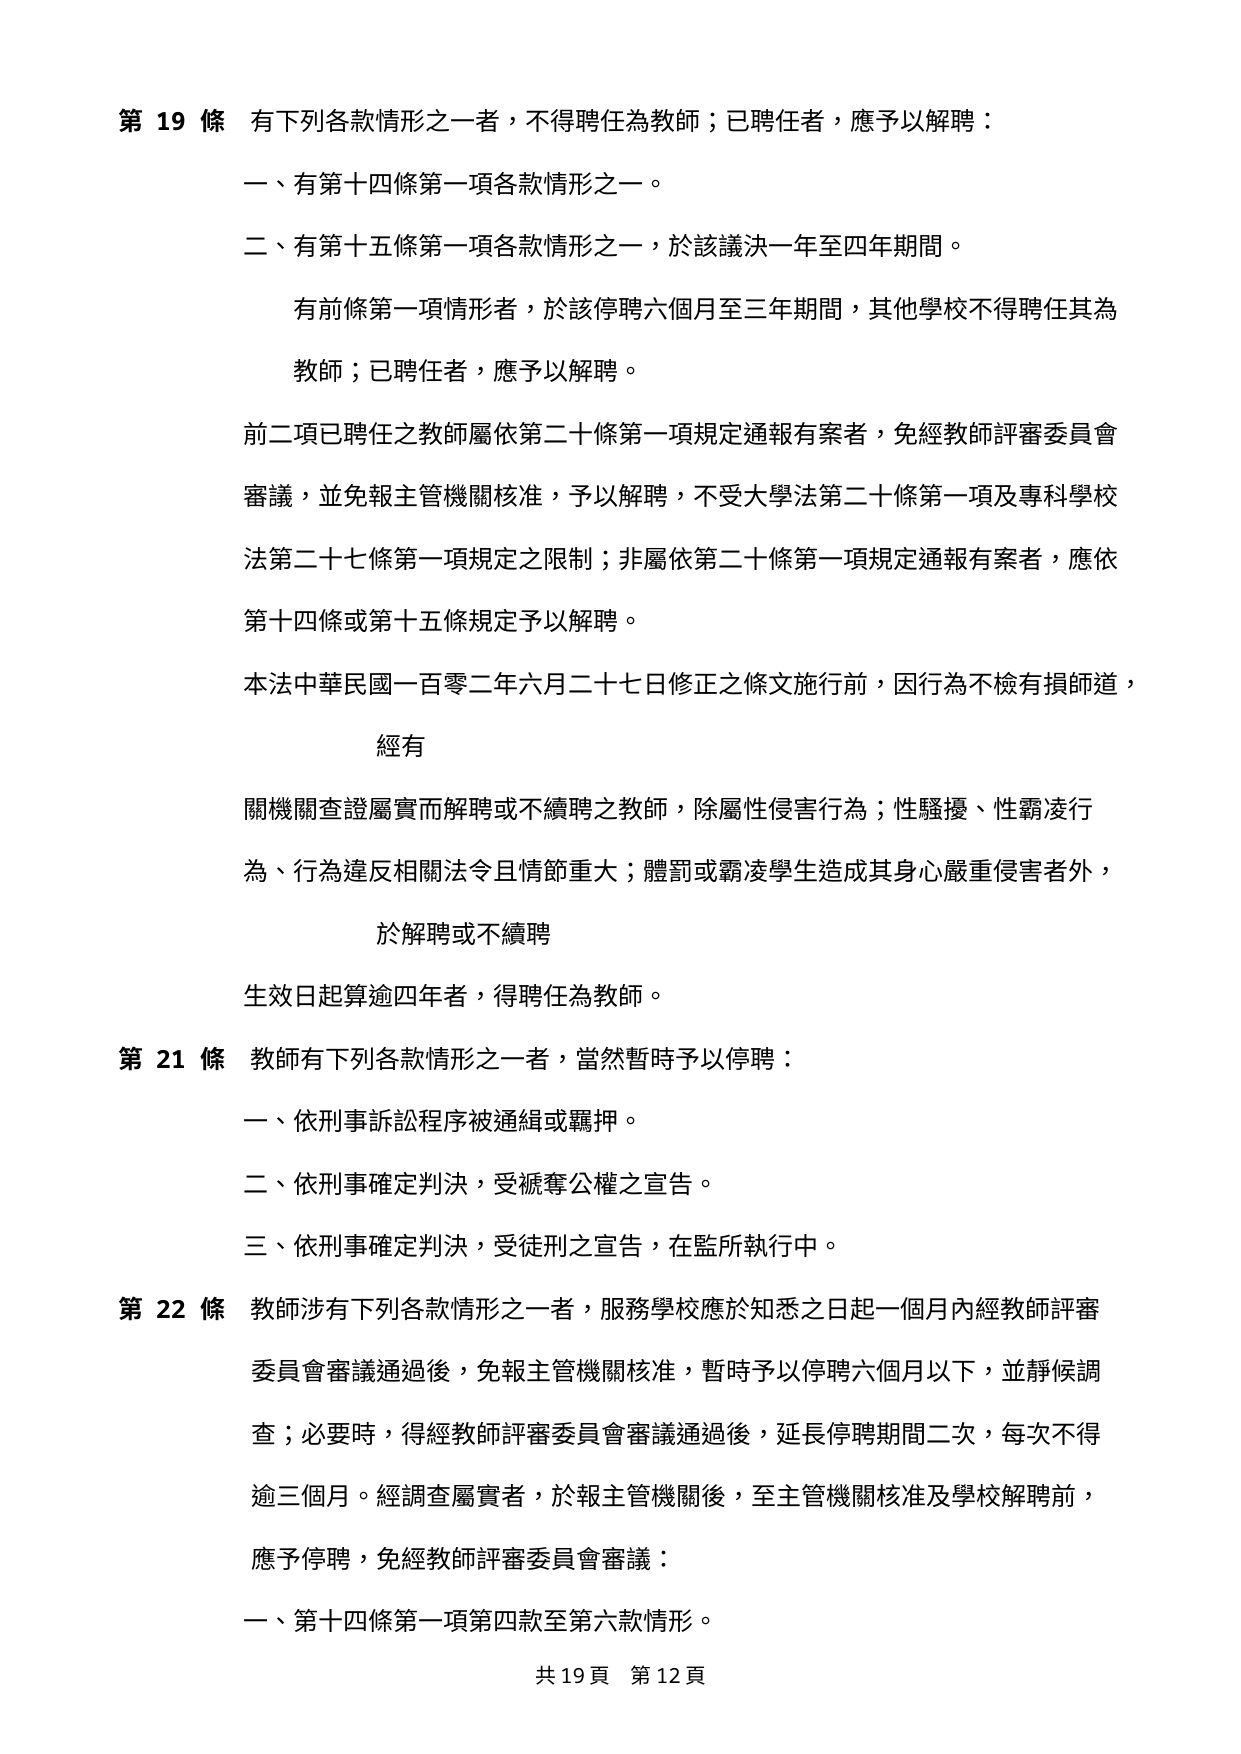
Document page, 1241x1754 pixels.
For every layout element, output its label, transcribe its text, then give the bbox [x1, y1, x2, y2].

text 本法中華民國一百零二年六月二十七日修正之條文施行前，因行為不檢有損師道，經有 [243, 641, 1122, 766]
text 一、依刑事訴訟程序被通緝或羈押。 [243, 1078, 1122, 1141]
text 審議，並免報主管機關核准，予以解聘，不受大學法第二十條第一項及專科學校 [243, 453, 1122, 516]
text 生效日起算逾四年者，得聘任為教師。 [243, 953, 1122, 1016]
text 三、依刑事確定判決，受徒刑之宣告，在監所執行中。 [243, 1203, 1122, 1266]
text 二、有第十五條第一項各款情形之一，於該議決一年至四年期間。 [243, 203, 1122, 266]
text 二、依刑事確定判決，受褫奪公權之宣告。 [243, 1141, 1122, 1203]
text 前二項已聘任之教師屬依第二十條第一項規定通報有案者，免經教師評審委員會 [243, 391, 1122, 453]
text 第十四條或第十五條規定予以解聘。 [243, 578, 1122, 641]
text 為、行為違反相關法令且情節重大；體罰或霸凌學生造成其身心嚴重侵害者外，於解聘或不續聘 [243, 828, 1122, 953]
text 法第二十七條第一項規定之限制；非屬依第二十條第一項規定通報有案者，應依 [243, 516, 1122, 578]
text 有前條第一項情形者，於該停聘六個月至三年期間，其他學校不得聘任其為 [143, 266, 1122, 328]
text 關機關查證屬實而解聘或不續聘之教師，除屬性侵害行為；性騷擾、性霸凌行 [243, 766, 1122, 828]
text 第 21 條 教師有下列各款情形之一者，當然暫時予以停聘： [118, 1016, 1122, 1078]
text 一、有第十四條第一項各款情形之一。 [243, 141, 1122, 203]
text 第 22 條 教師涉有下列各款情形之一者，服務學校應於知悉之日起一個月內經教師評審委員會審議通過後，免報主管機關核准，暫時予以停聘六個月以下，並靜候調查；必要時，得經教師評審委員會審議通過後，延長停聘期間二次，每次不得逾三個月。經調查屬實者，於報主管機關後，至主管機關核准及學校解聘前，應予停聘，免經教師評審委員會審議： [118, 1266, 1122, 1578]
text 一、第十四條第一項第四款至第六款情形。 [243, 1578, 1122, 1641]
text 教師；已聘任者，應予以解聘。 [143, 328, 1122, 391]
text 第 19 條 有下列各款情形之一者，不得聘任為教師；已聘任者，應予以解聘： [118, 78, 1122, 141]
